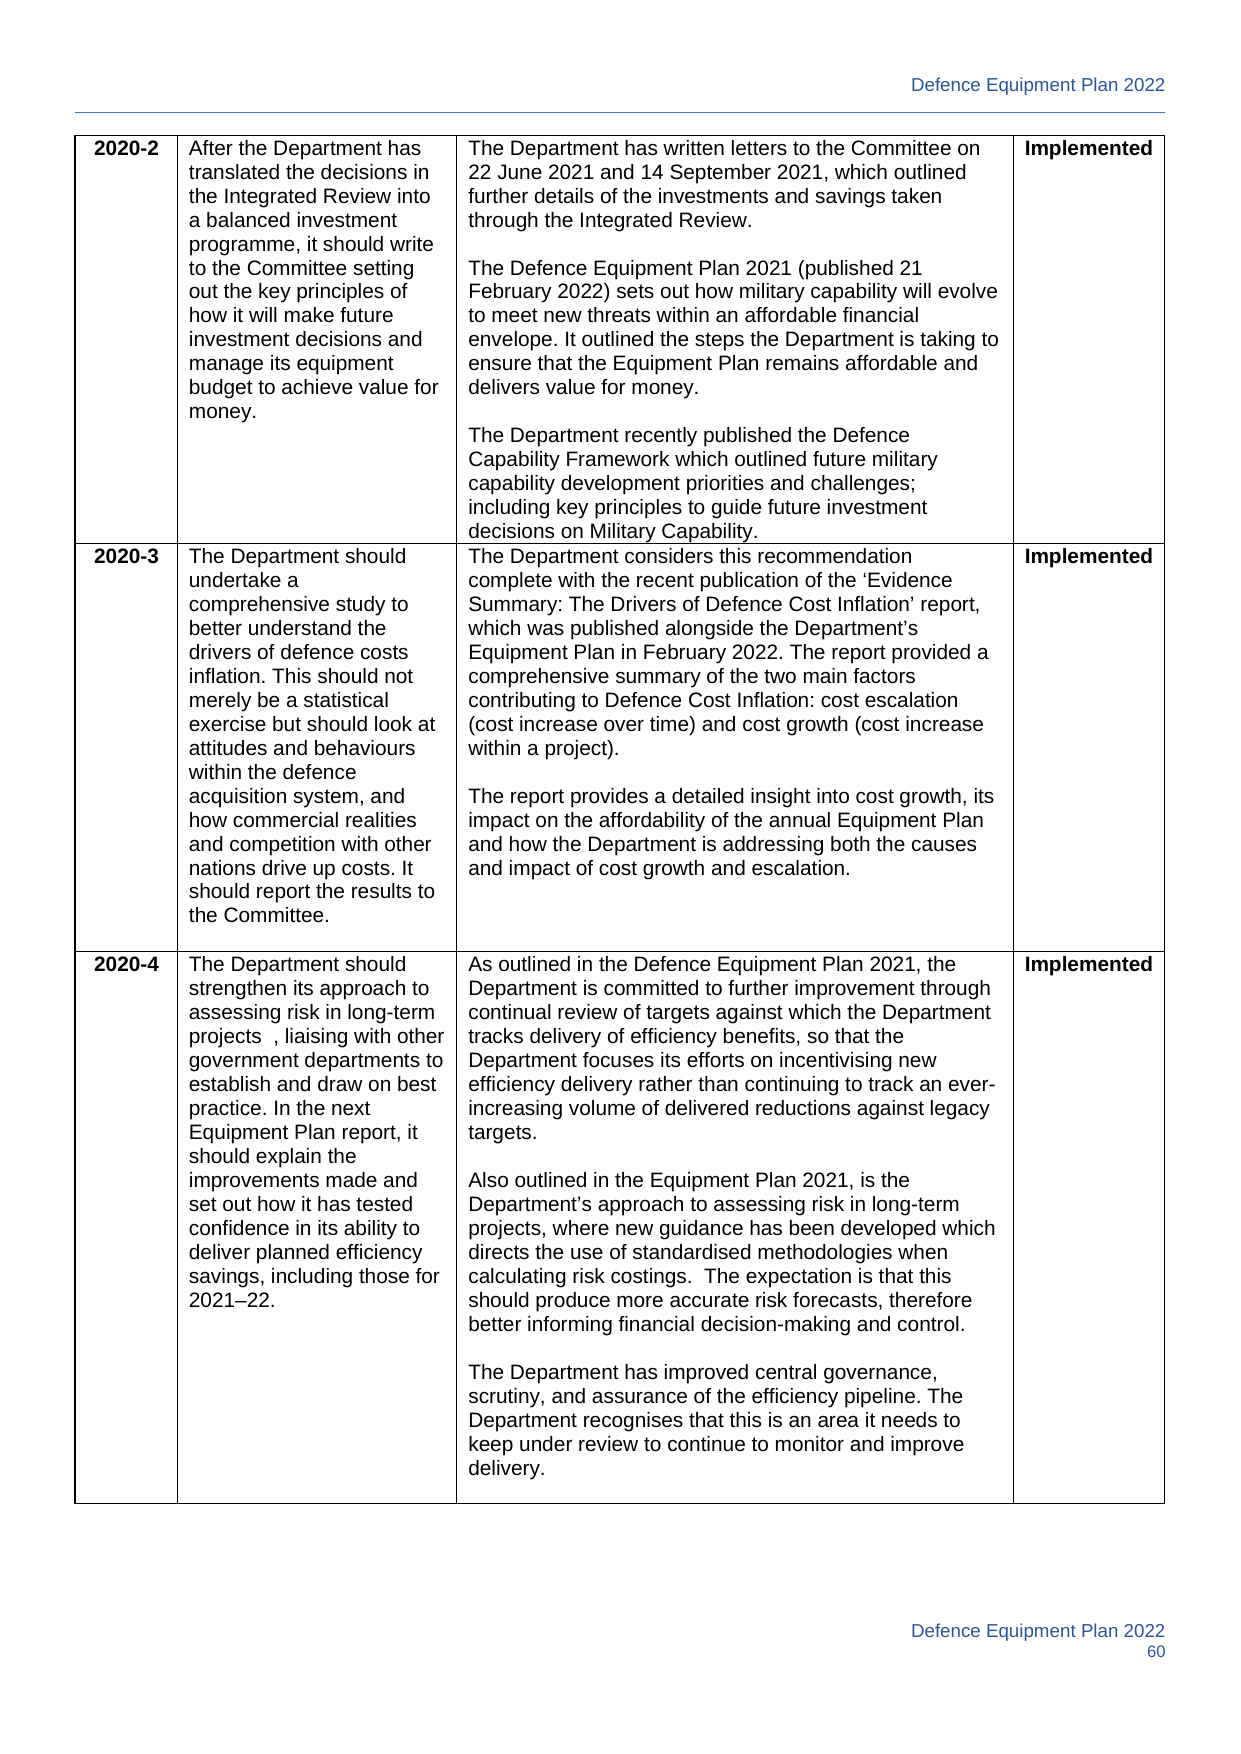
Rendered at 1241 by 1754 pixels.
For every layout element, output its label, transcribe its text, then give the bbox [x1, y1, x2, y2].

table_cell 2020-4 [76, 952, 177, 1503]
table_cell The Department considers this recommendation complete with the recent publication of the ‘Evidence Summary: The Drivers of Defence Cost Inflation’ report, which was published alongside the Department’s Equipment Plan in February 2022. The report provided a comprehensive summary of the two main factors contributing to Defence Cost Inflation: cost escalation (cost increase over time) and cost growth (cost increase within a project). The report provides a detailed insight into cost growth, its impact on the affordability of the annual Equipment Plan and how the Department is addressing both the causes and impact of cost growth and escalation. [457, 544, 1013, 951]
table_cell Implemented [1014, 544, 1164, 951]
table_cell 2020-3 [76, 544, 177, 951]
table_cell The Department should undertake a comprehensive study to better understand the drivers of defence costs inflation. This should not merely be a statistical exercise but should look at attitudes and behaviours within the defence acquisition system, and how commercial realities and competition with other nations drive up costs. It should report the results to the Committee. [178, 544, 456, 951]
table_cell Implemented [1014, 136, 1164, 543]
table_cell Implemented [1014, 952, 1164, 1503]
table_cell As outlined in the Defence Equipment Plan 2021, the Department is committed to further improvement through continual review of targets against which the Department tracks delivery of efficiency benefits, so that the Department focuses its efforts on incentivising new efficiency delivery rather than continuing to track an ever-increasing volume of delivered reductions against legacy targets. Also outlined in the Equipment Plan 2021, is the Department’s approach to assessing risk in long-term projects, where new guidance has been developed which directs the use of standardised methodologies when calculating risk costings. The expectation is that this should produce more accurate risk forecasts, therefore better informing financial decision-making and control. The Department has improved central governance, scrutiny, and assurance of the efficiency pipeline. The Department recognises that this is an area it needs to keep under review to continue to monitor and improve delivery. [457, 952, 1013, 1503]
table_cell The Department has written letters to the Committee on 22 June 2021 and 14 September 2021, which outlined further details of the investments and savings taken through the Integrated Review. The Defence Equipment Plan 2021 (published 21 February 2022) sets out how military capability will evolve to meet new threats within an affordable financial envelope. It outlined the steps the Department is taking to ensure that the Equipment Plan remains affordable and delivers value for money. The Department recently published the Defence Capability Framework which outlined future military capability development priorities and challenges; including key principles to guide future investment decisions on Military Capability. [457, 136, 1013, 543]
table_cell 2020-2 [76, 136, 177, 543]
table_cell After the Department has translated the decisions in the Integrated Review into a balanced investment programme, it should write to the Committee setting out the key principles of how it will make future investment decisions and manage its equipment budget to achieve value for money. [178, 136, 456, 543]
table_cell The Department should strengthen its approach to assessing risk in long-term projects , liaising with other government departments to establish and draw on best practice. In the next Equipment Plan report, it should explain the improvements made and set out how it has tested confidence in its ability to deliver planned efficiency savings, including those for 2021–22. [178, 952, 456, 1503]
